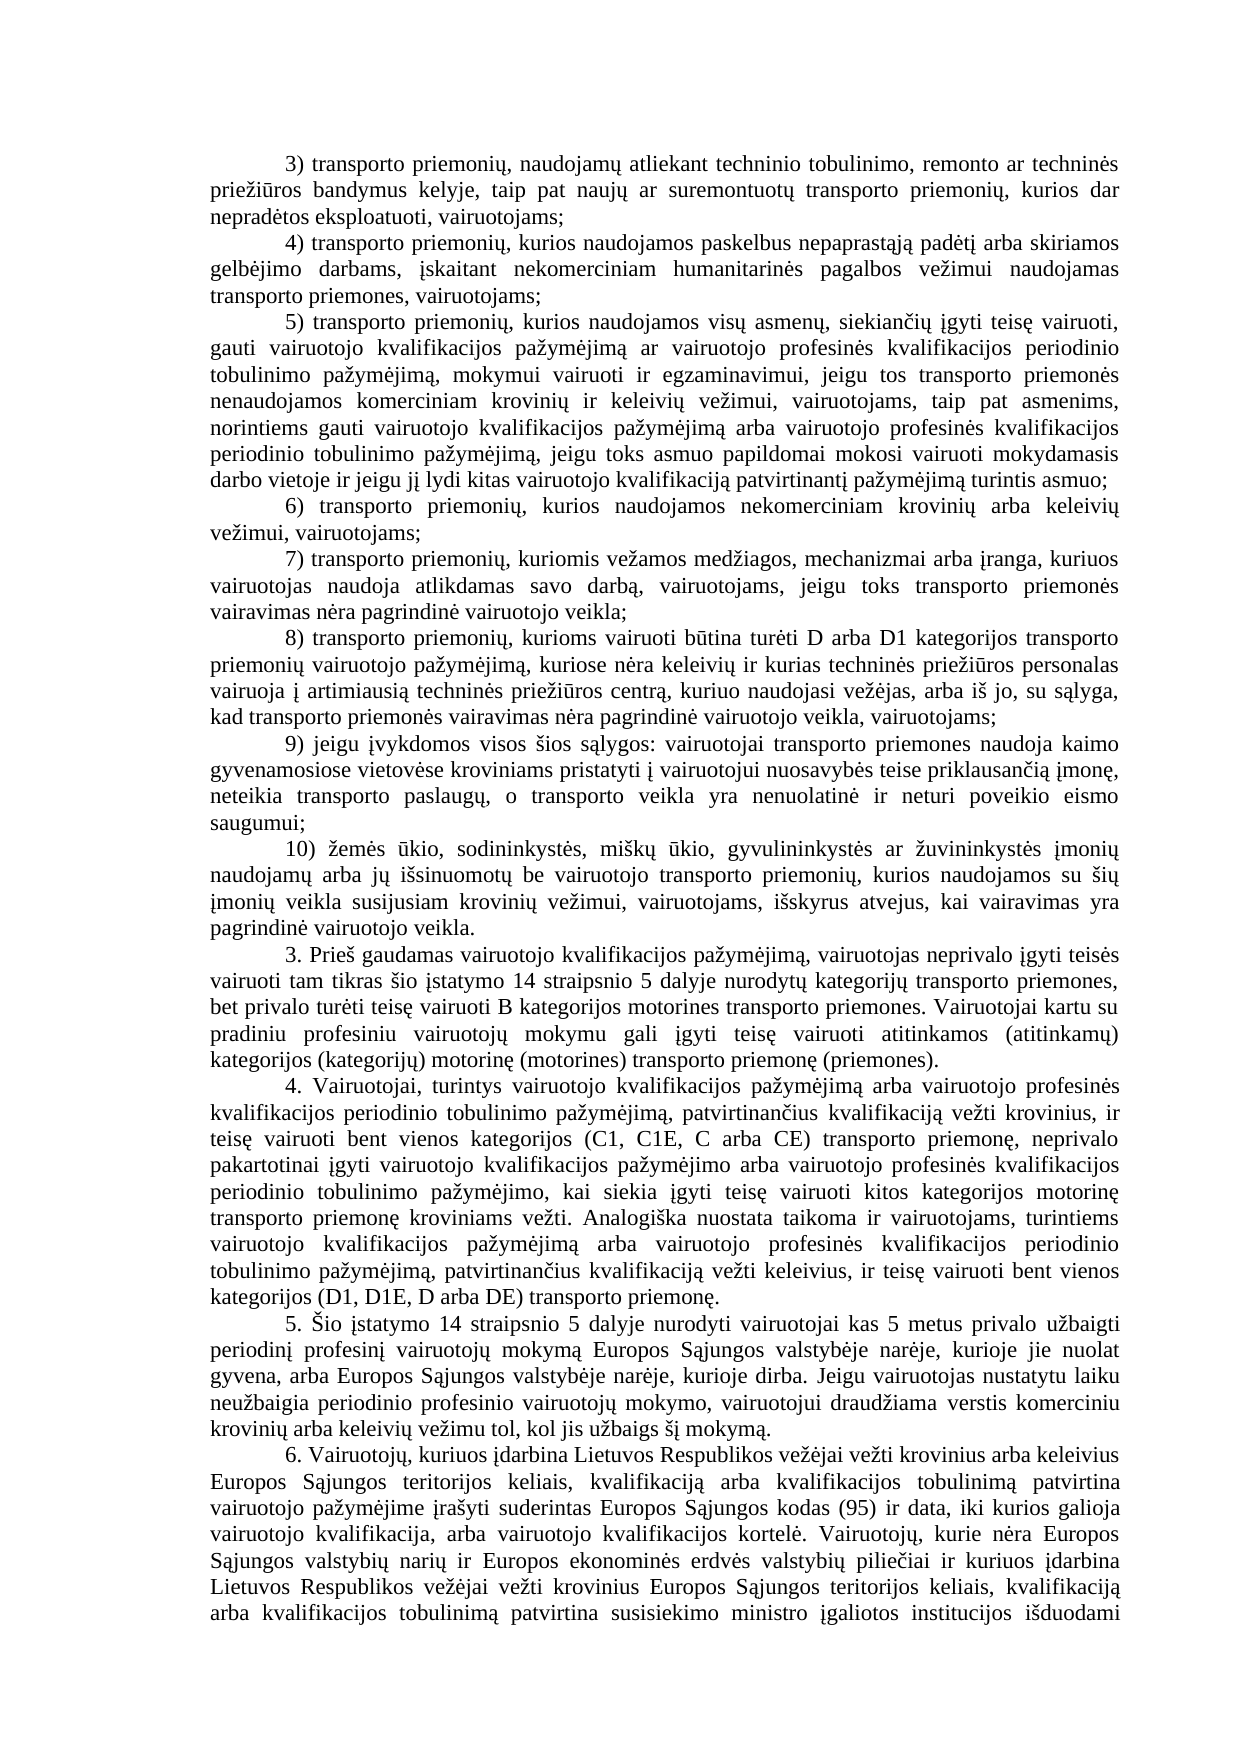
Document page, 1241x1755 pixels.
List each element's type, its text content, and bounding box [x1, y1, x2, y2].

text 8) transporto priemonių, kurioms vairuoti būtina turėti D arba D1 kategorijos transporto priemonių vairuotojo pažymėjimą, kuriose nėra keleivių ir kurias techninės priežiūros personalas vairuoja į artimiausią techninės priežiūros centrą, kuriuo naudojasi vežėjas, arba iš jo, su sąlyga, kad transporto priemonės vairavimas nėra pagrindinė vairuotojo veikla, vairuotojams; [210, 624, 1120, 730]
text 6. Vairuotojų, kuriuos įdarbina Lietuvos Respublikos vežėjai vežti krovinius arba keleivius Europos Sąjungos teritorijos keliais, kvalifikaciją arba kvalifikacijos tobulinimą patvirtina vairuotojo pažymėjime įrašyti suderintas Europos Sąjungos kodas (95) ir data, iki kurios galioja vairuotojo kvalifikacija, arba vairuotojo kvalifikacijos kortelė. Vairuotojų, kurie nėra Europos Sąjungos valstybių narių ir Europos ekonominės erdvės valstybių piliečiai ir kuriuos įdarbina Lietuvos Respublikos vežėjai vežti krovinius Europos Sąjungos teritorijos keliais, kvalifikaciją arba kvalifikacijos tobulinimą patvirtina susisiekimo ministro įgaliotos institucijos išduodami [210, 1441, 1120, 1626]
text 5) transporto priemonių, kurios naudojamos visų asmenų, siekiančių įgyti teisę vairuoti, gauti vairuotojo kvalifikacijos pažymėjimą ar vairuotojo profesinės kvalifikacijos periodinio tobulinimo pažymėjimą, mokymui vairuoti ir egzaminavimui, jeigu tos transporto priemonės nenaudojamos komerciniam krovinių ir keleivių vežimui, vairuotojams, taip pat asmenims, norintiems gauti vairuotojo kvalifikacijos pažymėjimą arba vairuotojo profesinės kvalifikacijos periodinio tobulinimo pažymėjimą, jeigu toks asmuo papildomai mokosi vairuoti mokydamasis darbo vietoje ir jeigu jį lydi kitas vairuotojo kvalifikaciją patvirtinantį pažymėjimą turintis asmuo; [210, 308, 1120, 493]
text 4. Vairuotojai, turintys vairuotojo kvalifikacijos pažymėjimą arba vairuotojo profesinės kvalifikacijos periodinio tobulinimo pažymėjimą, patvirtinančius kvalifikaciją vežti krovinius, ir teisę vairuoti bent vienos kategorijos (C1, C1E, C arba CE) transporto priemonę, neprivalo pakartotinai įgyti vairuotojo kvalifikacijos pažymėjimo arba vairuotojo profesinės kvalifikacijos periodinio tobulinimo pažymėjimo, kai siekia įgyti teisę vairuoti kitos kategorijos motorinę transporto priemonę kroviniams vežti. Analogiška nuostata taikoma ir vairuotojams, turintiems vairuotojo kvalifikacijos pažymėjimą arba vairuotojo profesinės kvalifikacijos periodinio tobulinimo pažymėjimą, patvirtinančius kvalifikaciją vežti keleivius, ir teisę vairuoti bent vienos kategorijos (D1, D1E, D arba DE) transporto priemonę. [210, 1072, 1120, 1309]
text 3. Prieš gaudamas vairuotojo kvalifikacijos pažymėjimą, vairuotojas neprivalo įgyti teisės vairuoti tam tikras šio įstatymo 14 straipsnio 5 dalyje nurodytų kategorijų transporto priemones, bet privalo turėti teisę vairuoti B kategorijos motorines transporto priemones. Vairuotojai kartu su pradiniu profesiniu vairuotojų mokymu gali įgyti teisę vairuoti atitinkamos (atitinkamų) kategorijos (kategorijų) motorinę (motorines) transporto priemonę (priemones). [210, 941, 1120, 1072]
text 3) transporto priemonių, naudojamų atliekant techninio tobulinimo, remonto ar techninės priežiūros bandymus kelyje, taip pat naujų ar suremontuotų transporto priemonių, kurios dar nepradėtos eksploatuoti, vairuotojams; [210, 150, 1120, 229]
text 5. Šio įstatymo 14 straipsnio 5 dalyje nurodyti vairuotojai kas 5 metus privalo užbaigti periodinį profesinį vairuotojų mokymą Europos Sąjungos valstybėje narėje, kurioje jie nuolat gyvena, arba Europos Sąjungos valstybėje narėje, kurioje dirba. Jeigu vairuotojas nustatytu laiku neužbaigia periodinio profesinio vairuotojų mokymo, vairuotojui draudžiama verstis komerciniu krovinių arba keleivių vežimu tol, kol jis užbaigs šį mokymą. [210, 1309, 1120, 1441]
text 10) žemės ūkio, sodininkystės, miškų ūkio, gyvulininkystės ar žuvininkystės įmonių naudojamų arba jų išsinuomotų be vairuotojo transporto priemonių, kurios naudojamos su šių įmonių veikla susijusiam krovinių vežimui, vairuotojams, išskyrus atvejus, kai vairavimas yra pagrindinė vairuotojo veikla. [210, 835, 1120, 941]
text 7) transporto priemonių, kuriomis vežamos medžiagos, mechanizmai arba įranga, kuriuos vairuotojas naudoja atlikdamas savo darbą, vairuotojams, jeigu toks transporto priemonės vairavimas nėra pagrindinė vairuotojo veikla; [210, 545, 1120, 624]
text 4) transporto priemonių, kurios naudojamos paskelbus nepaprastąją padėtį arba skiriamos gelbėjimo darbams, įskaitant nekomerciniam humanitarinės pagalbos vežimui naudojamas transporto priemones, vairuotojams; [210, 229, 1120, 308]
text 9) jeigu įvykdomos visos šios sąlygos: vairuotojai transporto priemones naudoja kaimo gyvenamosiose vietovėse kroviniams pristatyti į vairuotojui nuosavybės teise priklausančią įmonę, neteikia transporto paslaugų, o transporto veikla yra nenuolatinė ir neturi poveikio eismo saugumui; [210, 730, 1120, 835]
text 6) transporto priemonių, kurios naudojamos nekomerciniam krovinių arba keleivių vežimui, vairuotojams; [210, 493, 1120, 545]
